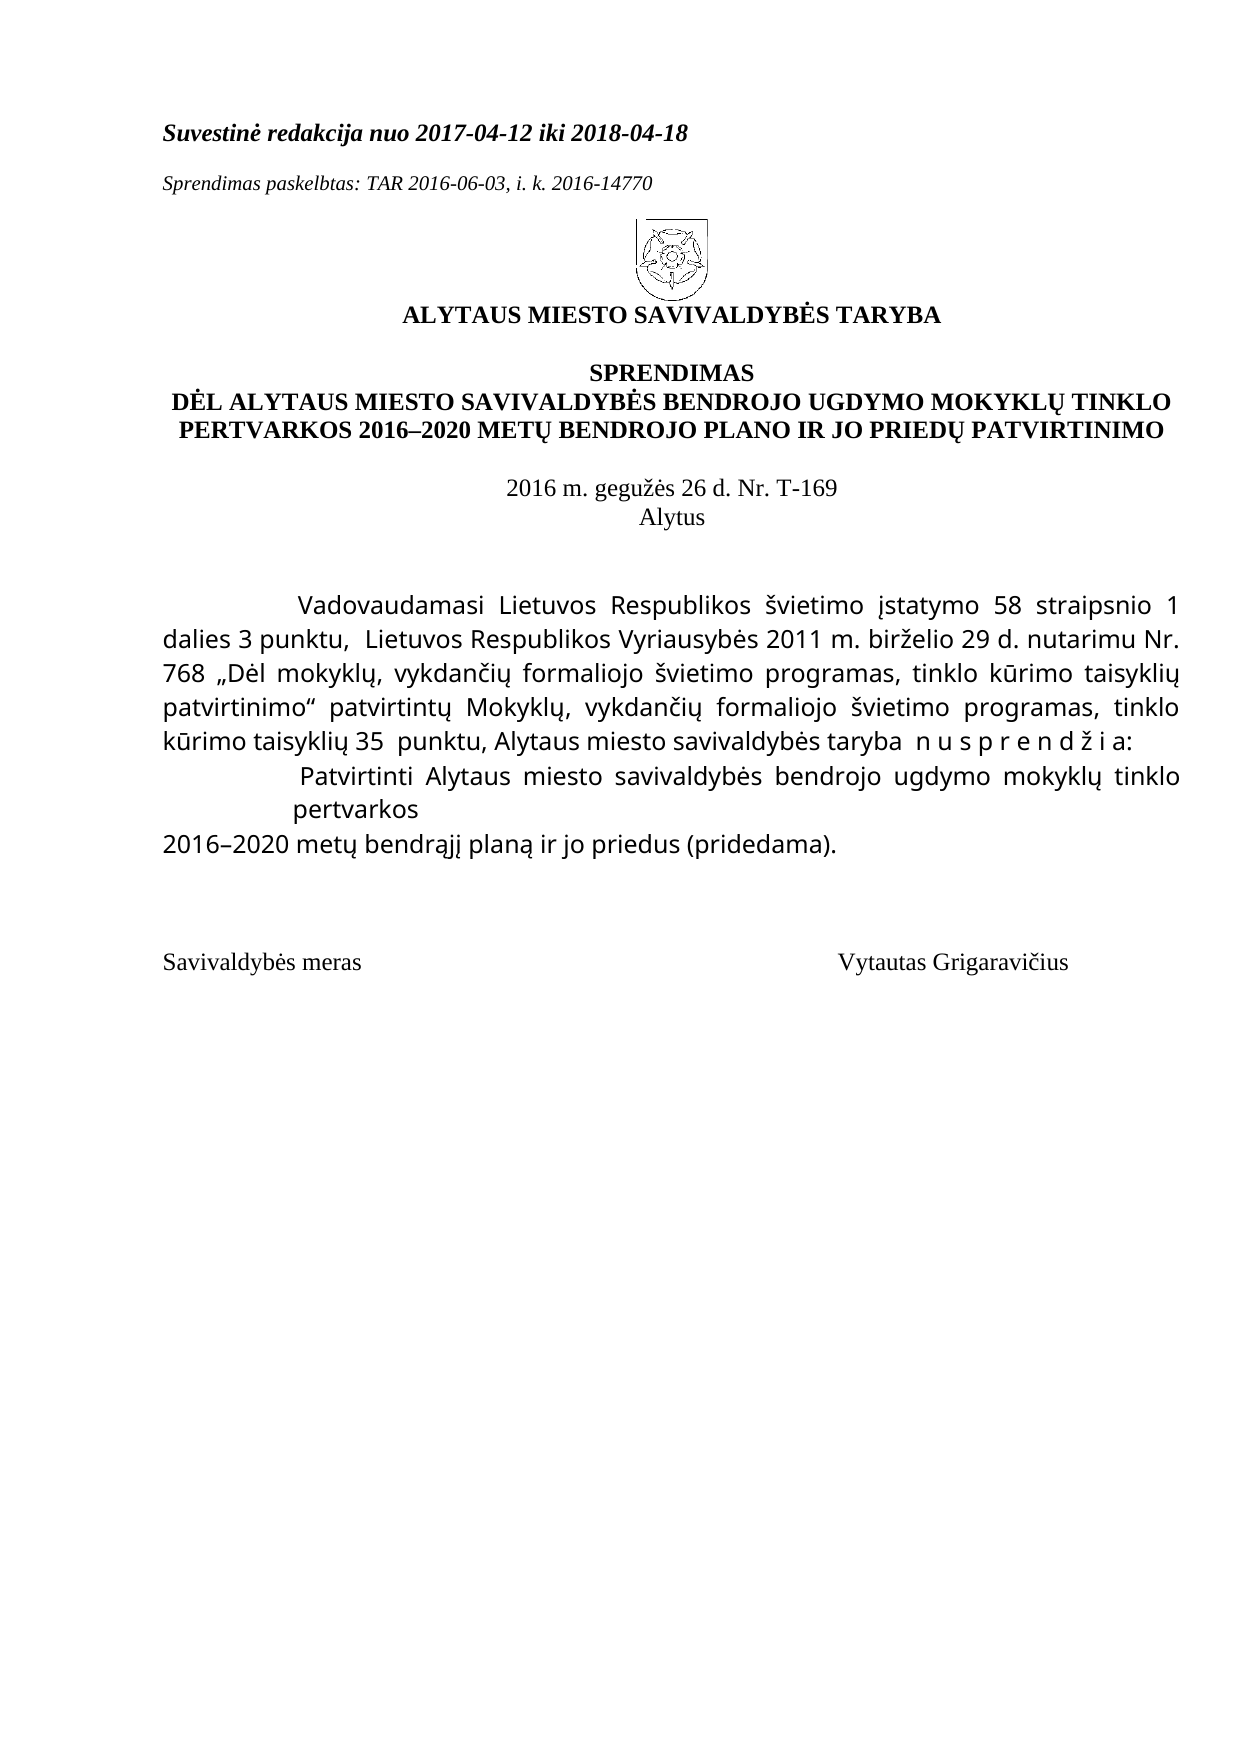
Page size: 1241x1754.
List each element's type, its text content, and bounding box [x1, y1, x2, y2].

text Vadovaudamasi Lietuvos Respublikos švietimo įstatymo 58 straipsnio 1 dalies 3 punktu, Lietuvos Respublikos Vyriausybės 2011 m. birželio 29 d. nutarimu Nr. 768 „Dėl mokyklų, vykdančių formaliojo švietimo programas, tinklo kūrimo taisyklių patvirtinimo“ patvirtintų Mokyklų, vykdančių formaliojo švietimo programas, tinklo kūrimo taisyklių 35 punktu, Alytaus miesto savivaldybės taryba n u s p r e n d ž i a: [162, 588, 1181, 758]
text Savivaldybės meras Vytautas Grigaravičius [162, 947, 1181, 975]
text Alytus [162, 502, 1181, 530]
text DĖL ALYTAUS MIESTO SAVIVALDYBĖS BENDROJO UGDYMO MOKYKLŲ TINKLO PERTVARKOS 2016–2020 METŲ BENDROJO PLANO IR JO PRIEDŲ PATVIRTINIMO [162, 387, 1181, 444]
text Sprendimas paskelbtas: TAR 2016-06-03, i. k. 2016-14770 [162, 171, 1181, 195]
text 2016 m. gegužės 26 d. Nr. T-169 [162, 473, 1181, 502]
text Suvestinė redakcija nuo 2017-04-12 iki 2018-04-18 [162, 118, 1181, 147]
text SPRENDIMAS [162, 358, 1181, 387]
text ALYTAUS MIESTO SAVIVALDYBĖS TARYBA [162, 300, 1181, 329]
text 2016–2020 metų bendrąjį planą ir jo priedus (pridedama). [162, 826, 1181, 860]
text Patvirtinti Alytaus miesto savivaldybės bendrojo ugdymo mokyklų tinklo pertvarkos [292, 758, 1181, 826]
